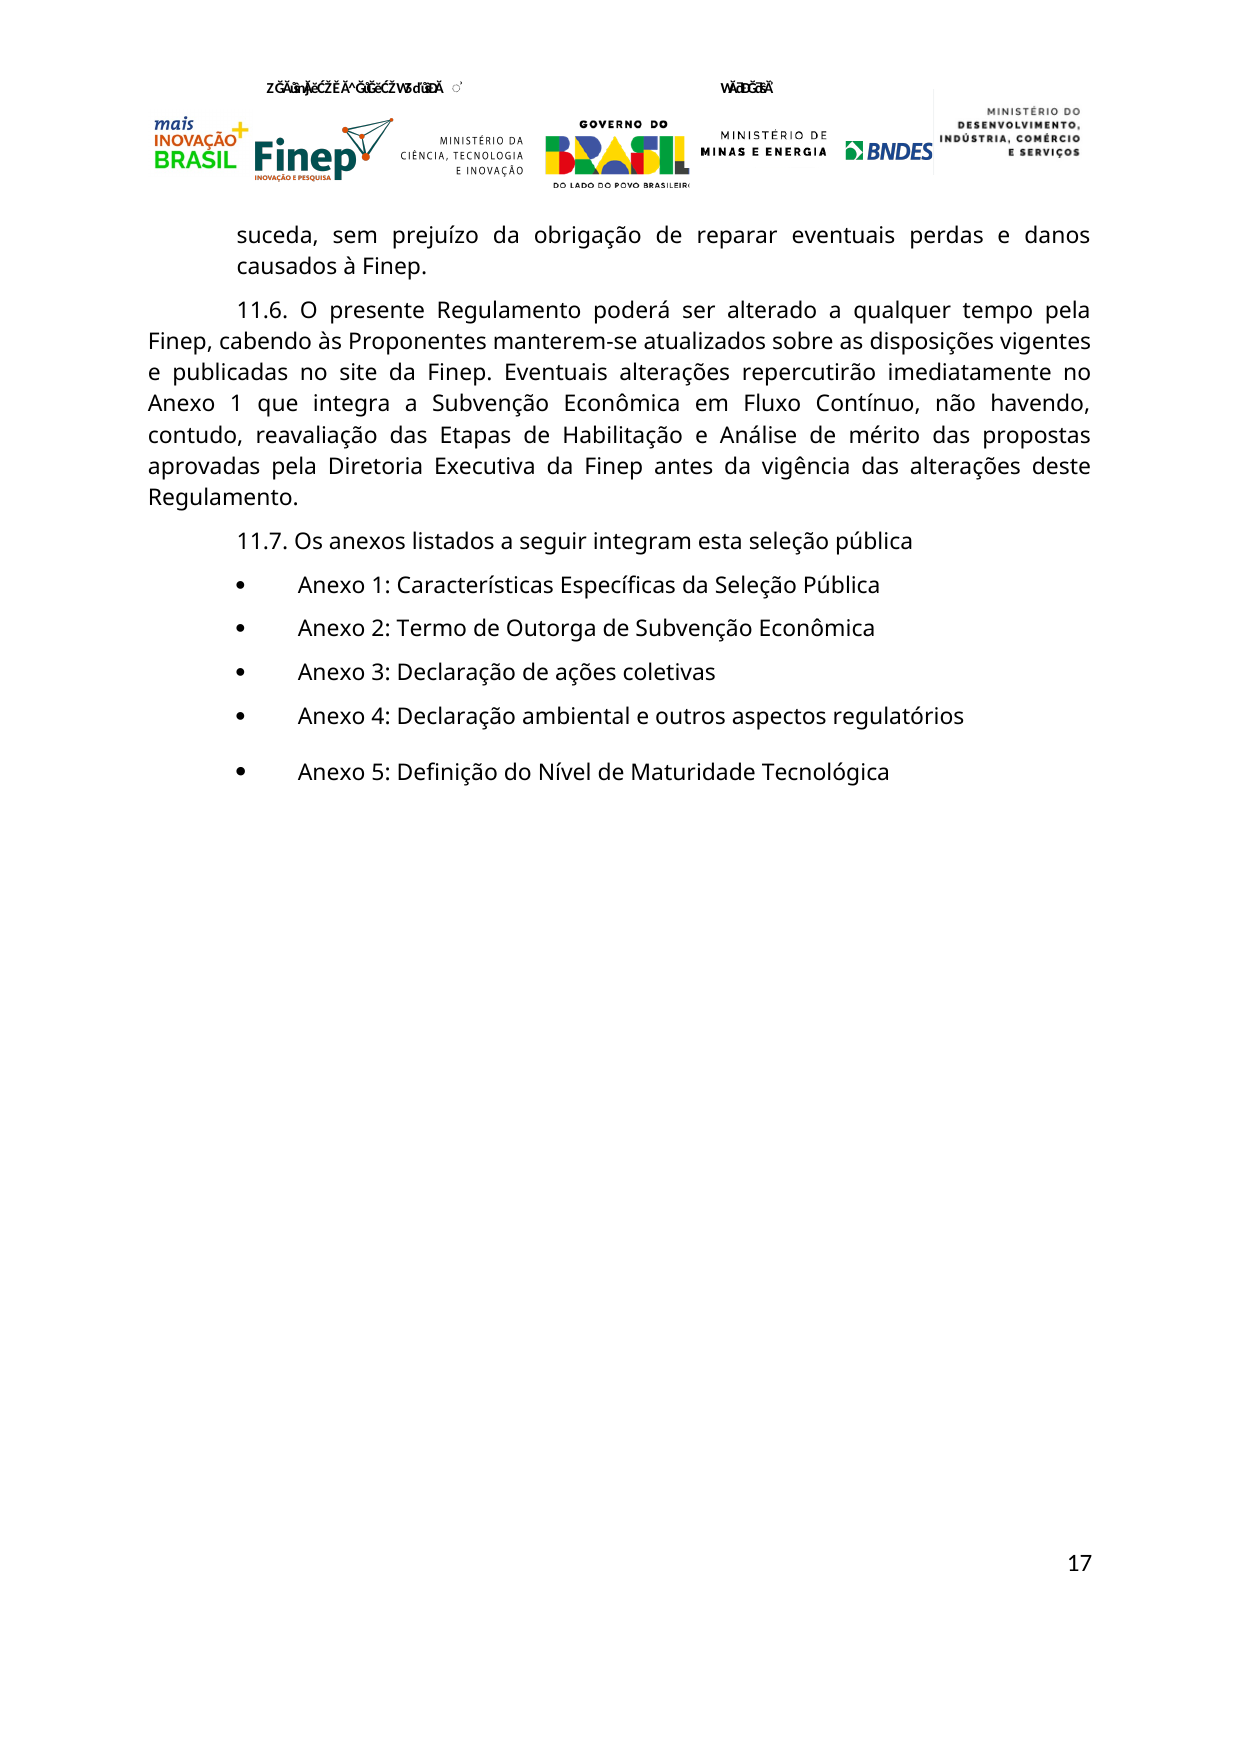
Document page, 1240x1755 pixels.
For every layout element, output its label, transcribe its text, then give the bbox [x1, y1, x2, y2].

list Anexo 3: Declaração de ações coletivas [148, 656, 1092, 687]
list Anexo 5: Definição do Nível de Maturidade Tecnológica [148, 756, 1092, 787]
text 11.6. O presente Regulamento poderá ser alterado a qualquer tempo pela Finep, cabendo às Proponentes manterem-se atualizados sobre as disposições vigentes e publicadas no site da Finep. Eventuais alterações repercutirão imediatamente no Anexo 1 que integra a Subvenção Econômica em Fluxo Contínuo, não havendo, contudo, reavaliação das Etapas de Habilitação e Análise de mérito das propostas aprovadas pela Diretoria Executiva da Finep antes da vigência das alterações deste Regulamento. [148, 293, 1092, 512]
text 11.7. Os anexos listados a seguir integram esta seleção pública [148, 525, 1092, 556]
list Anexo 1: Características Específicas da Seleção Pública [148, 568, 1092, 600]
list Anexo 2: Termo de Outorga de Subvenção Econômica [148, 612, 1092, 643]
text suceda, sem prejuízo da obrigação de reparar eventuais perdas e danos causados à Finep. [236, 218, 1092, 281]
list Anexo 4: Declaração ambiental e outros aspectos regulatórios [148, 700, 1092, 731]
